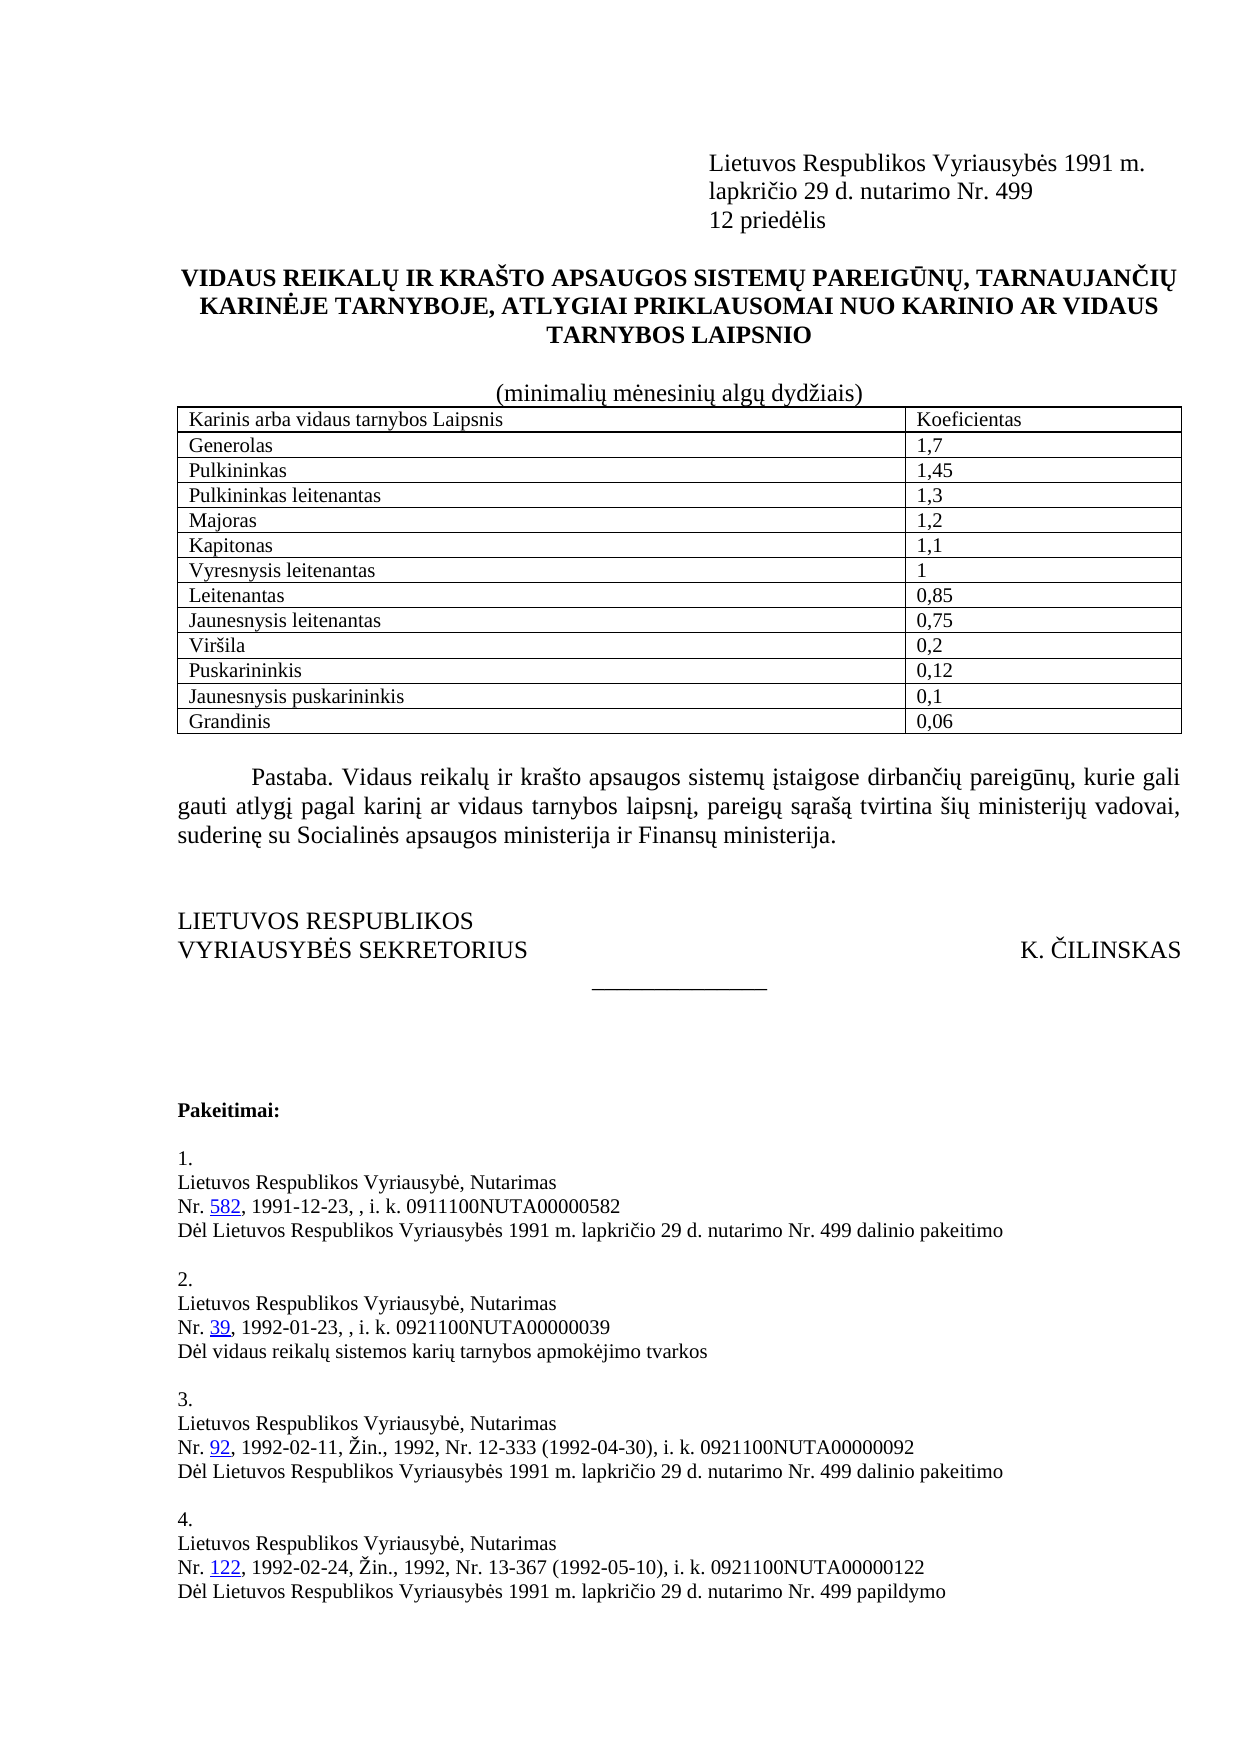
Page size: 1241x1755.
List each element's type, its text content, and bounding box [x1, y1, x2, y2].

table_header Koeficientas [906, 408, 1181, 431]
table_cell Pulkininkas leitenantas [178, 483, 905, 507]
text Vidaus reikalų ir krašto apsaugos sistemų pareigūnų, tarnaujančių karinėje tarnyboje, atlygiai priklausomai nuo karinio ar vidaus tarnybos laipsnio [177, 263, 1181, 349]
table_cell 0,2 [906, 633, 1181, 657]
text Lietuvos Respublikos Vyriausybė, Nutarimas [177, 1291, 1181, 1315]
text LIETUVOS RESPUBLIKOS [177, 906, 1181, 935]
table_cell 1,2 [906, 508, 1181, 532]
table_cell Vyresnysis leitenantas [178, 558, 905, 582]
text (minimalių mėnesinių algų dydžiais) [177, 378, 1181, 406]
table_cell Jaunesnysis leitenantas [178, 608, 905, 632]
text Dėl vidaus reikalų sistemos karių tarnybos apmokėjimo tvarkos [177, 1339, 1181, 1363]
text 2. [177, 1267, 1181, 1291]
table_cell 0,06 [906, 709, 1181, 733]
table_cell Jaunesnysis puskarininkis [178, 684, 905, 708]
table_cell 1,3 [906, 483, 1181, 507]
table_cell 0,75 [906, 608, 1181, 632]
table_cell 1,45 [906, 458, 1181, 482]
text Lietuvos Respublikos Vyriausybė, Nutarimas [177, 1531, 1181, 1555]
text ______________ [177, 964, 1181, 992]
table_header Karinis arba vidaus tarnybos Laipsnis [178, 408, 905, 431]
text 4. [177, 1507, 1181, 1531]
text 3. [177, 1387, 1181, 1411]
table_cell Leitenantas [178, 583, 905, 607]
text Dėl Lietuvos Respublikos Vyriausybės 1991 m. lapkričio 29 d. nutarimo Nr. 499 dalinio pakeitimo [177, 1218, 1181, 1242]
text VYRIAUSYBĖS SEKRETORIUS K. ČILINSKAS [177, 935, 1181, 964]
table_cell Puskarininkis [178, 659, 905, 682]
table_cell 1 [906, 558, 1181, 582]
text 1. [177, 1146, 1181, 1170]
text lapkričio 29 d. nutarimo Nr. 499 [177, 176, 1181, 205]
text Nr. 122, 1992-02-24, Žin., 1992, Nr. 13-367 (1992-05-10), i. k. 0921100NUTA00000122 [177, 1555, 1181, 1579]
table_cell Majoras [178, 508, 905, 532]
text Lietuvos Respublikos Vyriausybė, Nutarimas [177, 1170, 1181, 1194]
text Pastaba. Vidaus reikalų ir krašto apsaugos sistemų įstaigose dirbančių pareigūnų, kurie gali gauti atlygį pagal karinį ar vidaus tarnybos laipsnį, pareigų sąrašą tvirtina šių ministerijų vadovai, suderinę su Socialinės apsaugos ministerija ir Finansų ministerija. [177, 762, 1181, 849]
table_cell 0,85 [906, 583, 1181, 607]
table_cell Viršila [178, 633, 905, 657]
text Nr. 39, 1992-01-23, , i. k. 0921100NUTA00000039 [177, 1315, 1181, 1339]
table_cell Kapitonas [178, 533, 905, 557]
text Dėl Lietuvos Respublikos Vyriausybės 1991 m. lapkričio 29 d. nutarimo Nr. 499 papildymo [177, 1579, 1181, 1603]
table_cell 0,1 [906, 684, 1181, 708]
text 12 priedėlis [177, 205, 1181, 234]
table_cell 1,7 [906, 433, 1181, 457]
text Pakeitimai: [177, 1098, 1181, 1122]
table_cell Grandinis [178, 709, 905, 733]
table_cell 0,12 [906, 659, 1181, 682]
table_cell Pulkininkas [178, 458, 905, 482]
table_cell 1,1 [906, 533, 1181, 557]
text Dėl Lietuvos Respublikos Vyriausybės 1991 m. lapkričio 29 d. nutarimo Nr. 499 dalinio pakeitimo [177, 1459, 1181, 1483]
table_cell Generolas [178, 433, 905, 457]
text Lietuvos Respublikos Vyriausybės 1991 m. [709, 148, 1181, 176]
text Nr. 582, 1991-12-23, , i. k. 0911100NUTA00000582 [177, 1194, 1181, 1218]
text Lietuvos Respublikos Vyriausybė, Nutarimas [177, 1411, 1181, 1435]
text Nr. 92, 1992-02-11, Žin., 1992, Nr. 12-333 (1992-04-30), i. k. 0921100NUTA00000092 [177, 1435, 1181, 1459]
